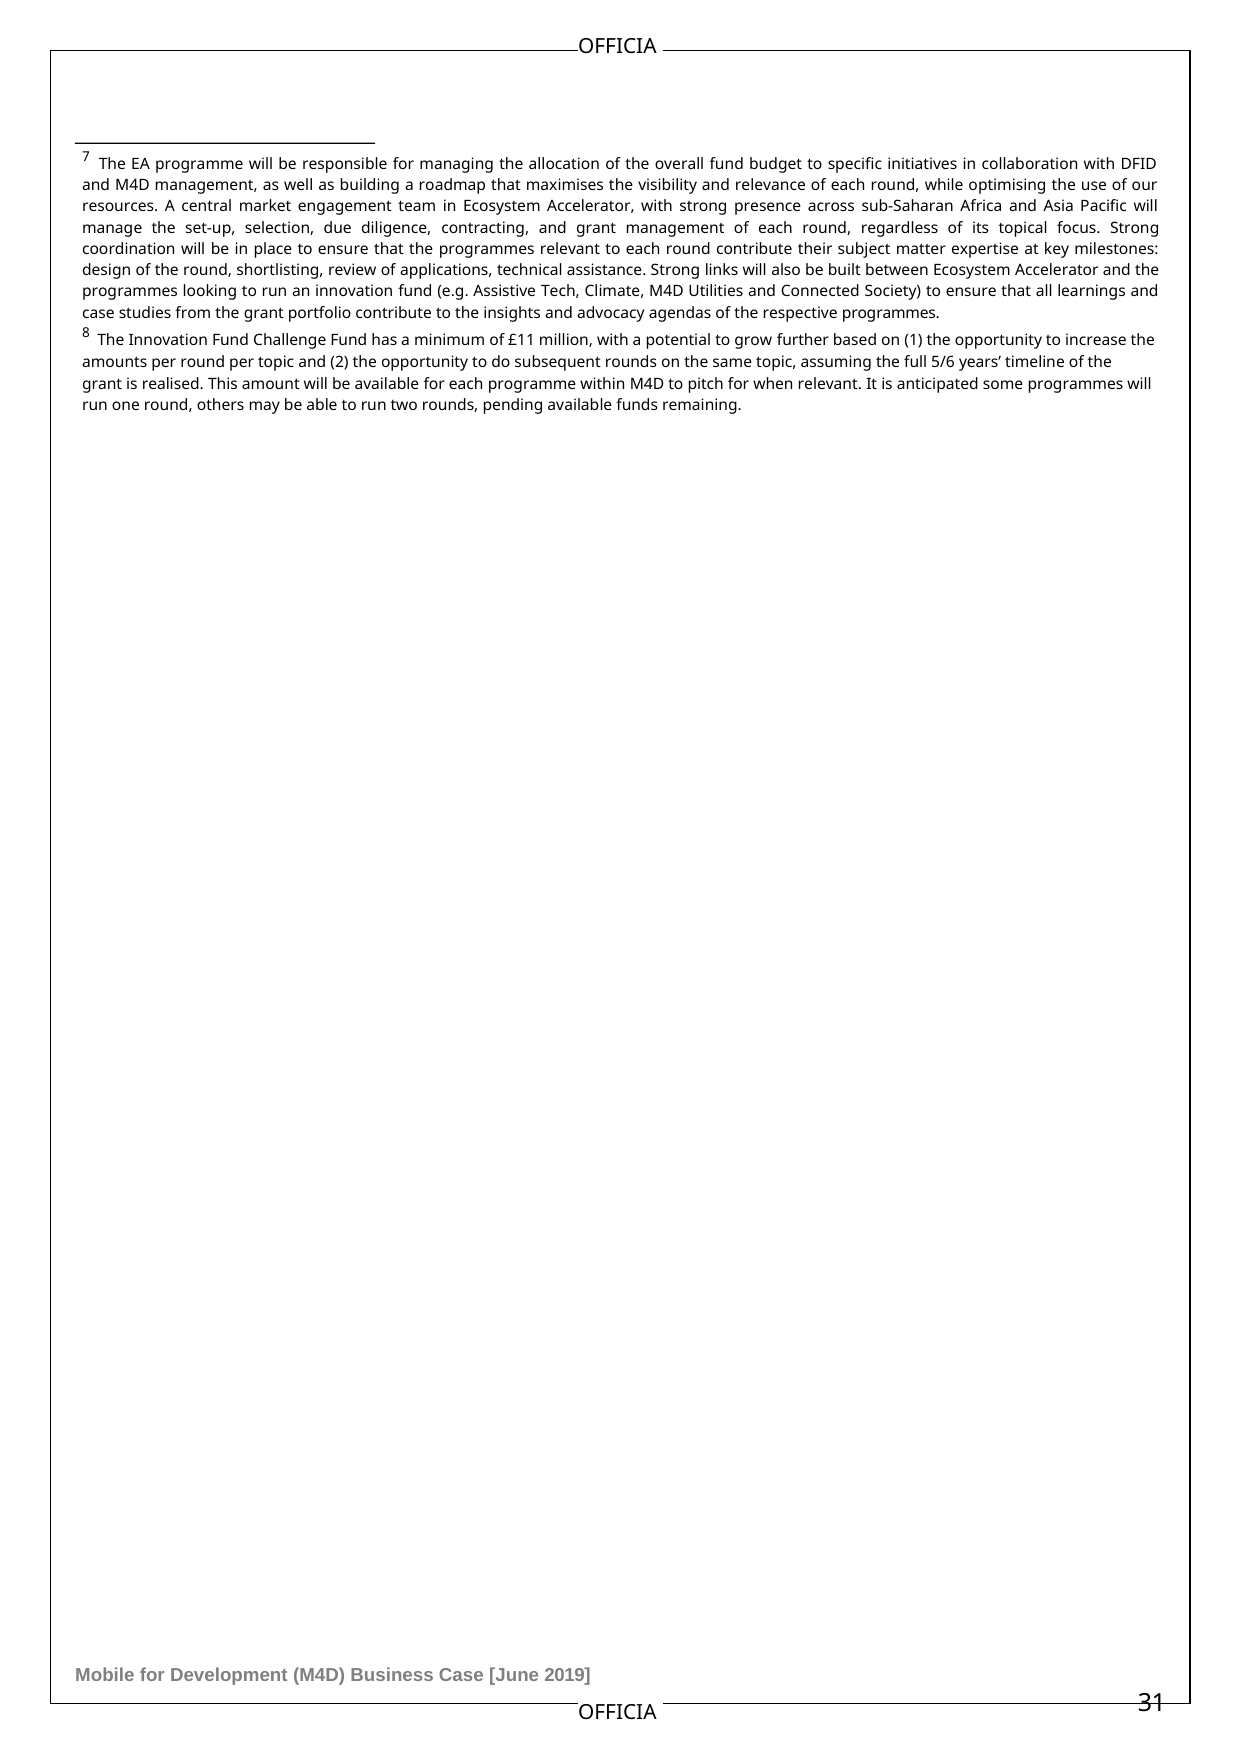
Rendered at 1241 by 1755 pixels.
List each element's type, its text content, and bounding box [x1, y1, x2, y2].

text 8 The Innovation Fund Challenge Fund has a minimum of £11 million, with a potential to grow further based on (1) the opportunity to increase the amounts per round per topic and (2) the opportunity to do subsequent rounds on the same topic, assuming the full 5/6 years’ timeline of the grant is realised. This amount will be available for each programme within M4D to pitch for when relevant. It is anticipated some programmes will run one round, others may be able to run two rounds, pending available funds remaining. [82, 323, 1155, 415]
text 7 The EA programme will be responsible for managing the allocation of the overall fund budget to specific initiatives in collaboration with DFID and M4D management, as well as building a roadmap that maximises the visibility and relevance of each round, while optimising the use of our resources. A central market engagement team in Ecosystem Accelerator, with strong presence across sub-Saharan Africa and Asia Pacific will manage the set-up, selection, due diligence, contracting, and grant management of each round, regardless of its topical focus. Strong coordination will be in place to ensure that the programmes relevant to each round contribute their subject matter expertise at key milestones: design of the round, shortlisting, review of applications, technical assistance. Strong links will also be built between Ecosystem Accelerator and the programmes looking to run an innovation fund (e.g. Assistive Tech, Climate, M4D Utilities and Connected Society) to ensure that all learnings and case studies from the grant portfolio contribute to the insights and advocacy agendas of the respective programmes. [82, 146, 1159, 323]
